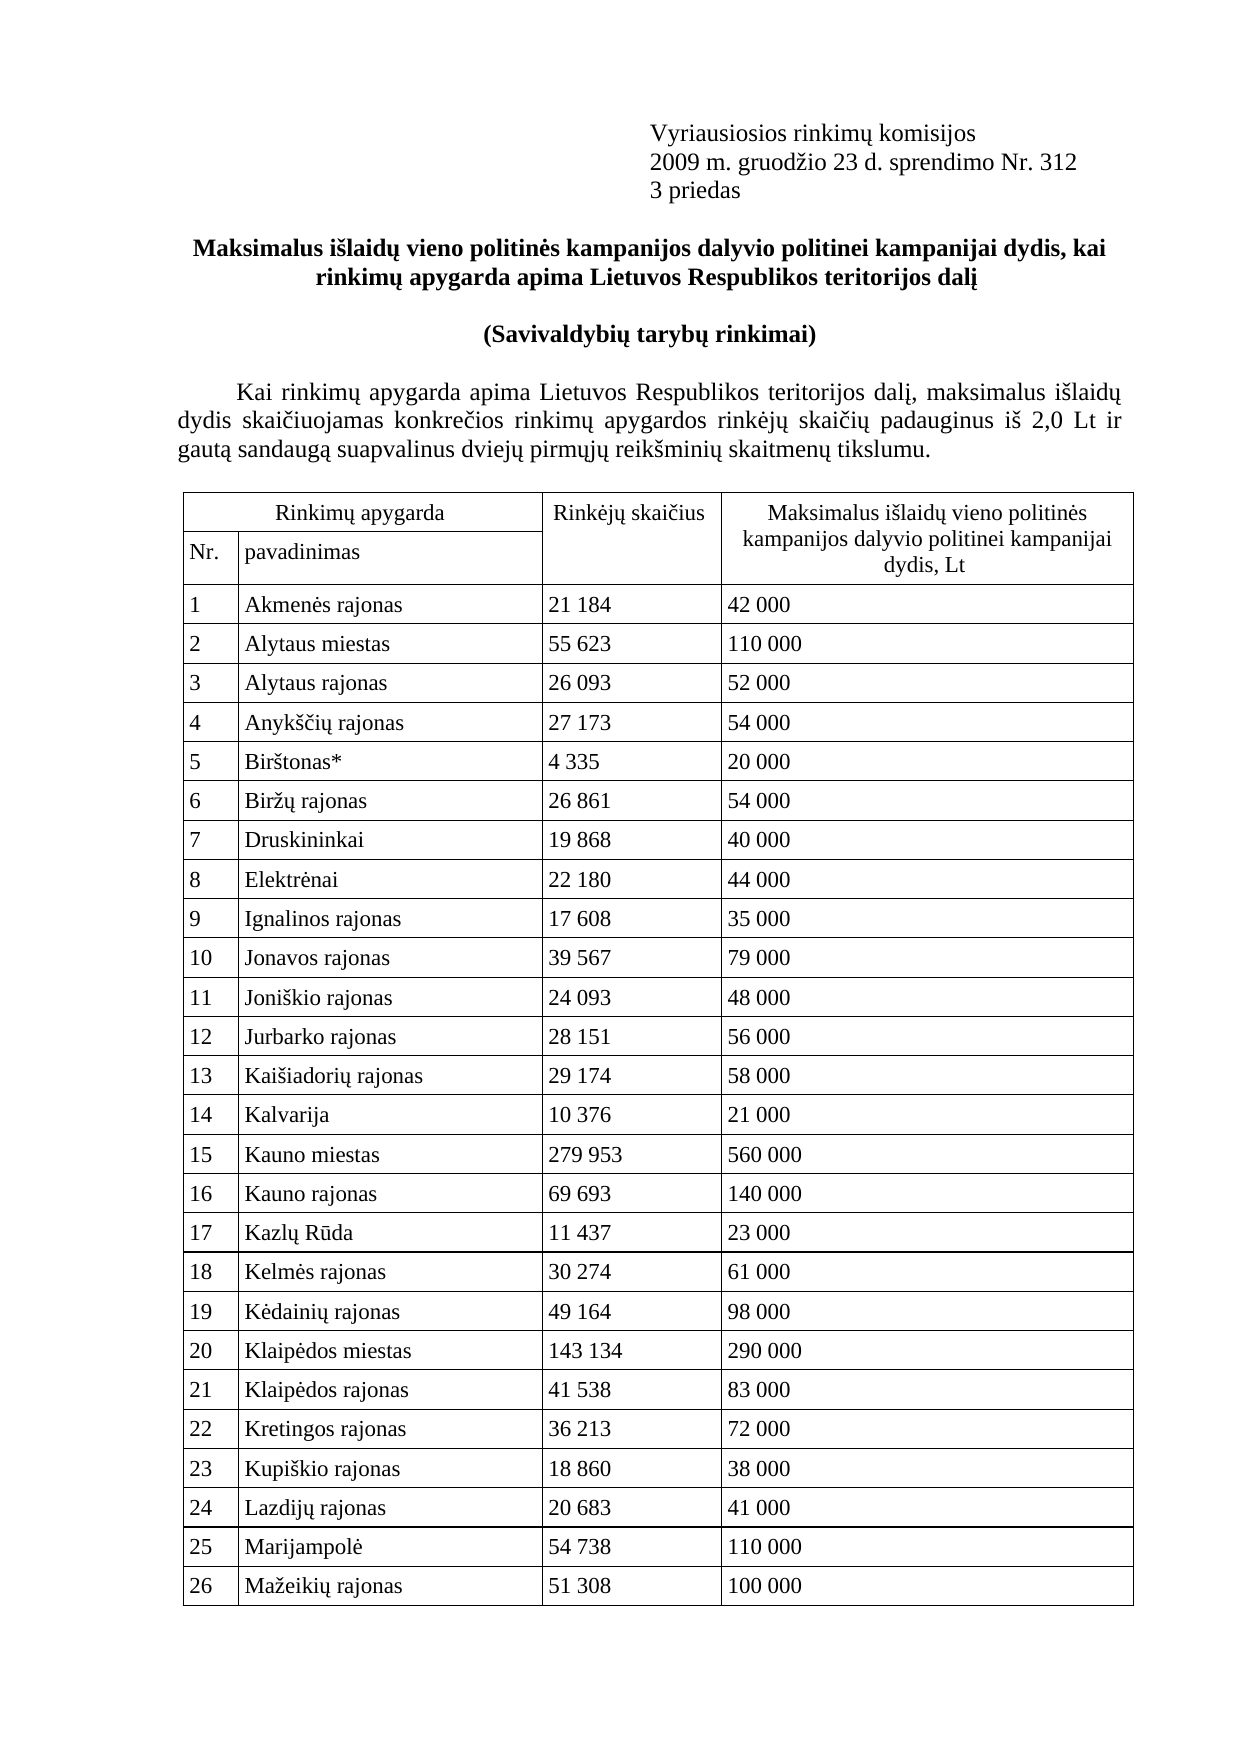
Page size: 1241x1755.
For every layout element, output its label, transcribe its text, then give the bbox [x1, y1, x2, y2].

table_cell 19 868 [543, 821, 721, 859]
table_cell 54 738 [543, 1528, 721, 1566]
table_cell 29 174 [543, 1056, 721, 1094]
table_cell 44 000 [722, 860, 1133, 898]
table_cell 279 953 [543, 1135, 721, 1173]
table_cell 14 [184, 1095, 238, 1134]
table_cell 61 000 [722, 1253, 1133, 1291]
table_cell Kalvarija [239, 1095, 542, 1134]
table_cell Akmenės rajonas [239, 585, 542, 623]
table_header Rinkimų apygarda [184, 493, 542, 531]
table_header Maksimalus išlaidų vieno politinės kampanijos dalyvio politinei kampanijai dydis, Lt [722, 493, 1133, 584]
table_cell 41 538 [543, 1370, 721, 1408]
table_cell 17 [184, 1213, 238, 1251]
table_cell 54 000 [722, 703, 1133, 741]
table_cell Ignalinos rajonas [239, 899, 542, 937]
table_cell 24 093 [543, 978, 721, 1016]
table_cell 13 [184, 1056, 238, 1094]
table_cell 4 335 [543, 742, 721, 780]
table_cell 5 [184, 742, 238, 780]
table_cell 83 000 [722, 1370, 1133, 1408]
table_cell 20 000 [722, 742, 1133, 780]
table_cell 15 [184, 1135, 238, 1173]
table_cell Kėdainių rajonas [239, 1292, 542, 1330]
table_cell 36 213 [543, 1410, 721, 1448]
table_cell 100 000 [722, 1567, 1133, 1605]
table_cell 24 [184, 1488, 238, 1526]
table_cell Mažeikių rajonas [239, 1567, 542, 1605]
table_cell 4 [184, 703, 238, 741]
table_cell 3 [184, 664, 238, 702]
table_cell 560 000 [722, 1135, 1133, 1173]
table_cell 22 180 [543, 860, 721, 898]
table_cell 27 173 [543, 703, 721, 741]
table_cell 16 [184, 1174, 238, 1212]
table_cell 58 000 [722, 1056, 1133, 1094]
table_cell pavadinimas [239, 532, 542, 584]
table_cell Biržų rajonas [239, 781, 542, 819]
table_cell 17 608 [543, 899, 721, 937]
table_cell 6 [184, 781, 238, 819]
table_cell 25 [184, 1528, 238, 1566]
table_cell Elektrėnai [239, 860, 542, 898]
table_cell 30 274 [543, 1253, 721, 1291]
table_cell Jurbarko rajonas [239, 1017, 542, 1055]
table_cell 21 000 [722, 1095, 1133, 1134]
table_cell Kauno miestas [239, 1135, 542, 1173]
table_cell 49 164 [543, 1292, 721, 1330]
text 2009 m. gruodžio 23 d. sprendimo Nr. 312 [649, 147, 1122, 176]
table_cell 26 861 [543, 781, 721, 819]
table_cell 72 000 [722, 1410, 1133, 1448]
table_cell 22 [184, 1410, 238, 1448]
text 3 priedas [649, 176, 1122, 204]
text (Savivaldybių tarybų rinkimai) [177, 319, 1122, 348]
table_cell 28 151 [543, 1017, 721, 1055]
table_cell 42 000 [722, 585, 1133, 623]
table_cell 12 [184, 1017, 238, 1055]
table_cell 2 [184, 624, 238, 662]
table_cell 21 [184, 1370, 238, 1408]
table_cell Jonavos rajonas [239, 938, 542, 977]
table_cell 20 683 [543, 1488, 721, 1526]
table_cell 98 000 [722, 1292, 1133, 1330]
table_cell 110 000 [722, 624, 1133, 662]
table_cell 10 [184, 938, 238, 977]
table_cell Joniškio rajonas [239, 978, 542, 1016]
table_cell 54 000 [722, 781, 1133, 819]
table_cell 56 000 [722, 1017, 1133, 1055]
table_cell 7 [184, 821, 238, 859]
table_cell 290 000 [722, 1331, 1133, 1369]
table_cell 38 000 [722, 1449, 1133, 1487]
text Maksimalus išlaidų vieno politinės kampanijos dalyvio politinei kampanijai dydis, kai rinkimų apygarda apima Lietuvos Respublikos teritorijos dalį [177, 233, 1122, 291]
table_cell 23 [184, 1449, 238, 1487]
table_cell 11 [184, 978, 238, 1016]
table_cell 26 093 [543, 664, 721, 702]
table_cell Alytaus rajonas [239, 664, 542, 702]
table_cell 19 [184, 1292, 238, 1330]
table_cell 52 000 [722, 664, 1133, 702]
table_cell 39 567 [543, 938, 721, 977]
table_cell 21 184 [543, 585, 721, 623]
table_cell Kupiškio rajonas [239, 1449, 542, 1487]
table_header Rinkėjų skaičius [543, 493, 721, 584]
table_cell Marijampolė [239, 1528, 542, 1566]
table_cell Klaipėdos rajonas [239, 1370, 542, 1408]
table_cell Druskininkai [239, 821, 542, 859]
table_cell 143 134 [543, 1331, 721, 1369]
table_cell 18 860 [543, 1449, 721, 1487]
table_cell 10 376 [543, 1095, 721, 1134]
table_cell 20 [184, 1331, 238, 1369]
table_cell 48 000 [722, 978, 1133, 1016]
table_cell 40 000 [722, 821, 1133, 859]
table_cell Anykščių rajonas [239, 703, 542, 741]
table_cell 23 000 [722, 1213, 1133, 1251]
table_cell 140 000 [722, 1174, 1133, 1212]
table_cell 8 [184, 860, 238, 898]
table_cell 1 [184, 585, 238, 623]
table_cell Kretingos rajonas [239, 1410, 542, 1448]
table_cell 69 693 [543, 1174, 721, 1212]
table_cell Kazlų Rūda [239, 1213, 542, 1251]
table_cell Alytaus miestas [239, 624, 542, 662]
table_cell 11 437 [543, 1213, 721, 1251]
table_cell Nr. [184, 532, 238, 584]
table_cell Kelmės rajonas [239, 1253, 542, 1291]
table_cell 35 000 [722, 899, 1133, 937]
table_cell 18 [184, 1253, 238, 1291]
text Vyriausiosios rinkimų komisijos [649, 118, 1122, 147]
table_cell 110 000 [722, 1528, 1133, 1566]
table_cell Birštonas* [239, 742, 542, 780]
table_cell 79 000 [722, 938, 1133, 977]
table_cell 9 [184, 899, 238, 937]
table_cell 51 308 [543, 1567, 721, 1605]
table_cell Kauno rajonas [239, 1174, 542, 1212]
table_cell 26 [184, 1567, 238, 1605]
table_cell Klaipėdos miestas [239, 1331, 542, 1369]
table_cell 55 623 [543, 624, 721, 662]
text Kai rinkimų apygarda apima Lietuvos Respublikos teritorijos dalį, maksimalus išlaidų dydis skaičiuojamas konkrečios rinkimų apygardos rinkėjų skaičių padauginus iš 2,0 Lt ir gautą sandaugą suapvalinus dviejų pirmųjų reikšminių skaitmenų tikslumu. [177, 377, 1122, 463]
table_cell 41 000 [722, 1488, 1133, 1526]
table_cell Kaišiadorių rajonas [239, 1056, 542, 1094]
table_cell Lazdijų rajonas [239, 1488, 542, 1526]
